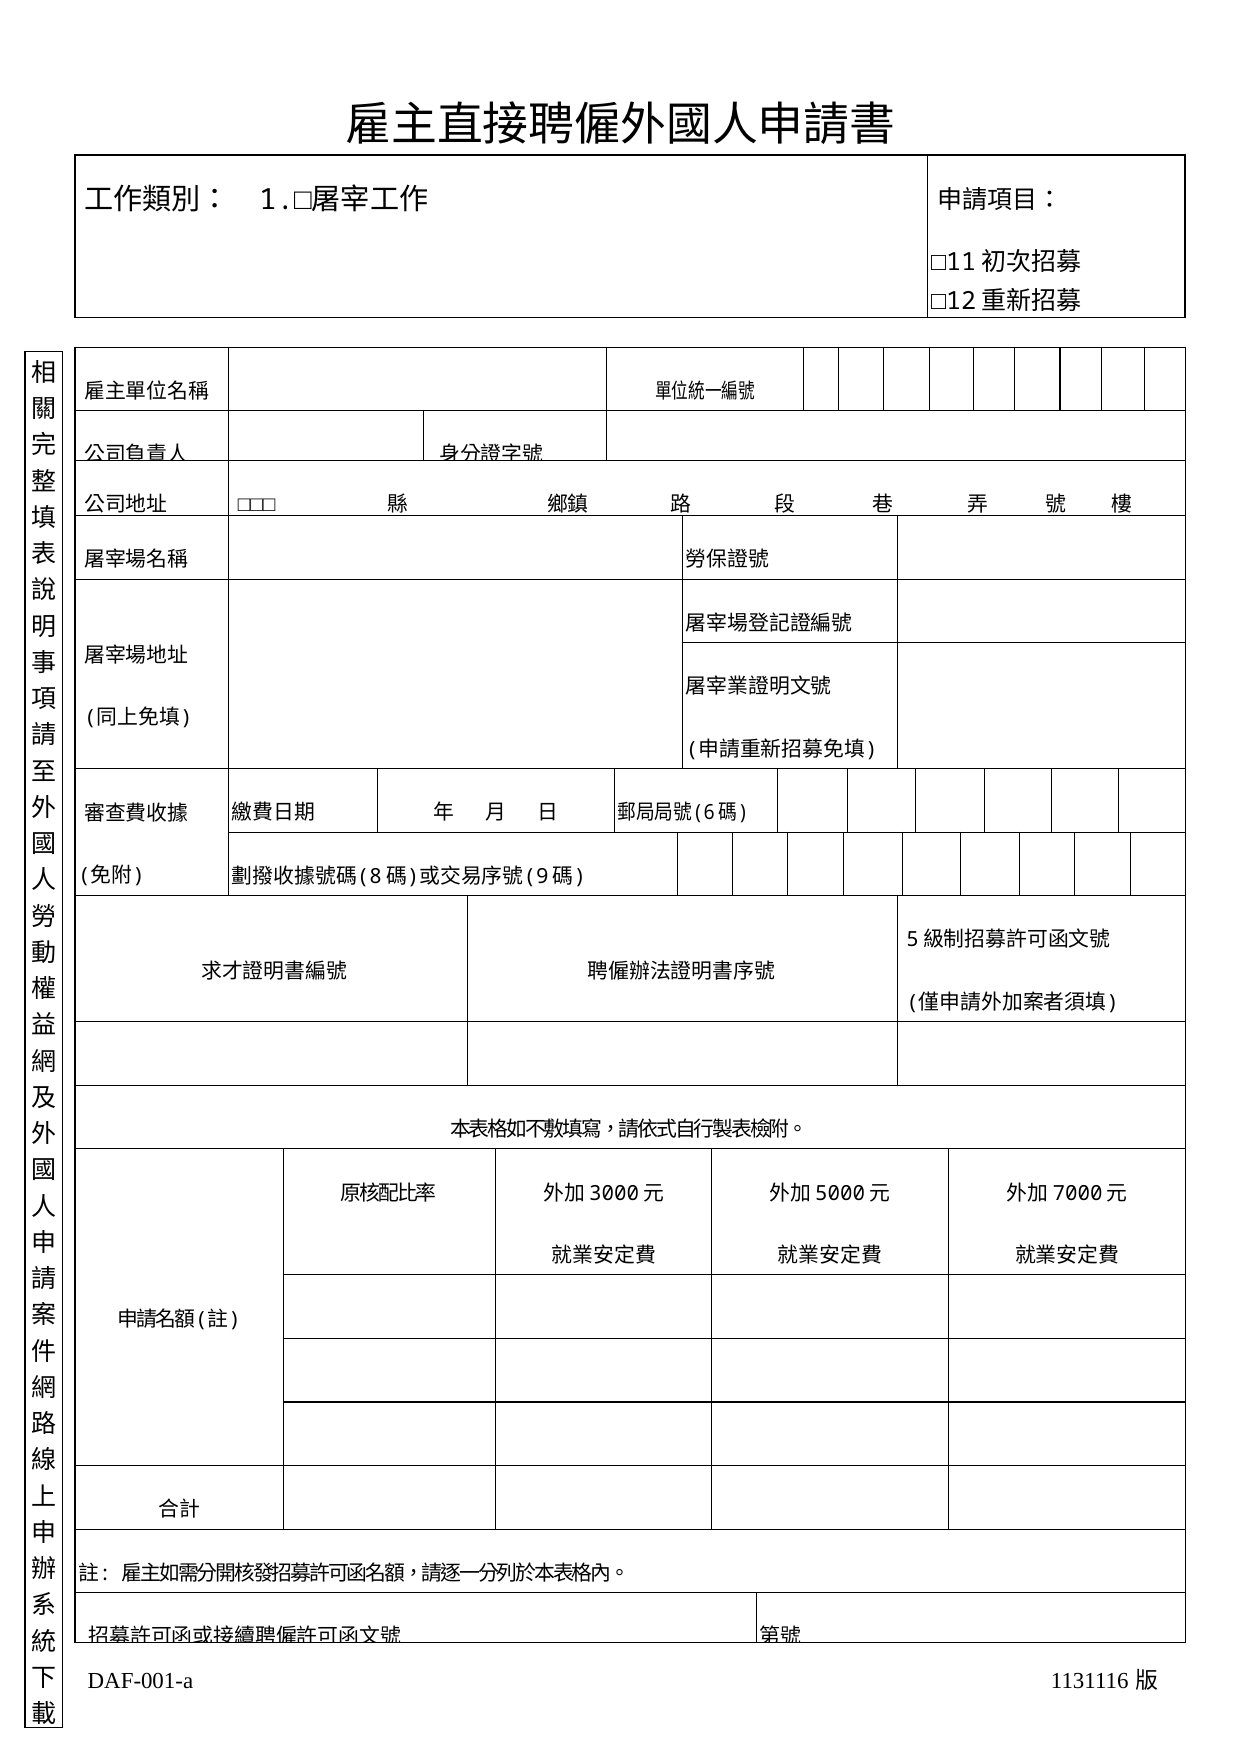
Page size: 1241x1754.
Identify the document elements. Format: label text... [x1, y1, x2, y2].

table_cell □□□ 縣 鄉鎮 路 段 巷 弄 號 樓 (郵遞區號) 市 市區 街 [229, 461, 1185, 515]
table_cell [284, 1275, 495, 1338]
table_cell [898, 516, 1185, 578]
table_cell 5級制招募許可函文號 (僅申請外加案者須填) [898, 896, 1185, 1021]
table_header [884, 348, 929, 410]
table_header [839, 348, 883, 410]
table_cell [1131, 833, 1185, 895]
table_header [804, 348, 838, 410]
table_header 雇主單位名稱 [76, 348, 228, 410]
table_cell 年 月 日 [378, 769, 614, 832]
table_cell [1075, 833, 1130, 895]
table_cell 招募許可函或接續聘僱許可函文號 [76, 1593, 756, 1642]
table_header [1015, 348, 1059, 410]
table_cell 第號 [757, 1593, 1185, 1642]
table_cell [949, 1339, 1185, 1401]
table_header [930, 348, 973, 410]
table_header [1145, 348, 1185, 410]
table_cell 外加7000元 就業安定費 [949, 1149, 1185, 1274]
table_cell 郵局局號(6碼) [615, 769, 777, 832]
table_cell 本表格如不敷填寫，請依式自行製表檢附。 [76, 1086, 1185, 1148]
table_cell [949, 1403, 1185, 1465]
table_cell [1020, 833, 1074, 895]
table_cell 外加3000元 就業安定費 [496, 1149, 711, 1274]
table_cell 屠宰場地址 (同上免填) [76, 580, 228, 768]
table_cell 屠宰場登記證編號 [683, 580, 897, 642]
table_cell [712, 1339, 948, 1401]
table_header 申請項目： □11初次招募 □12重新招募 [928, 156, 1184, 317]
table_header 單位統一編號 [607, 348, 803, 410]
table_cell [229, 411, 423, 460]
table_cell 求才證明書編號 [76, 896, 467, 1021]
table_cell 申請名額(註) [76, 1149, 283, 1465]
table_cell [496, 1403, 711, 1465]
table_cell 劃撥收據號碼(8碼)或交易序號(9碼) [229, 833, 677, 895]
table_cell 公司負責人 [76, 411, 228, 460]
table_header [974, 348, 1014, 410]
table_cell [76, 1022, 467, 1085]
table_cell 公司地址 [76, 461, 228, 515]
table_cell [229, 516, 682, 578]
table_cell 審查費收據 (免附) [76, 769, 228, 895]
table_cell [712, 1275, 948, 1338]
table_cell [284, 1466, 495, 1528]
table_cell [712, 1466, 948, 1528]
text 相關完整填表說明事項請至外國人勞動權益網及外國人申請案件網路線上申辦系統下載專區下載 [26, 352, 61, 1727]
table_cell [961, 833, 1019, 895]
table_cell 聘僱辦法證明書序號 [468, 896, 897, 1021]
table_header [229, 348, 606, 410]
table_cell 註: 雇主如需分開核發招募許可函名額，請逐一分列於本表格內。 [76, 1530, 1185, 1592]
table_cell 合計 [76, 1466, 283, 1528]
table_cell [949, 1466, 1185, 1528]
table_cell [284, 1403, 495, 1465]
table_cell [903, 833, 960, 895]
table_cell [496, 1466, 711, 1528]
table_cell [733, 833, 787, 895]
table_cell 屠宰場名稱 [76, 516, 228, 578]
table_cell 外加5000元 就業安定費 [712, 1149, 948, 1274]
table_cell [898, 580, 1185, 642]
table_cell [678, 833, 732, 895]
table_cell [712, 1403, 948, 1465]
table_header 工作類別： 1.□屠宰工作 [76, 156, 927, 317]
table_cell 勞保證號 [683, 516, 897, 578]
table_cell 身分證字號 [424, 411, 606, 460]
table_cell [898, 1022, 1185, 1085]
table_header [1102, 348, 1144, 410]
table_cell 繳費日期 [229, 769, 377, 832]
table_cell [898, 643, 1185, 768]
text 雇主直接聘僱外國人申請書 [234, 87, 1006, 153]
table_cell 原核配比率 [284, 1149, 495, 1274]
table_cell [949, 1275, 1185, 1338]
table_cell [607, 411, 1185, 460]
table_cell [848, 769, 915, 832]
table_cell [1052, 769, 1118, 832]
table_cell [496, 1339, 711, 1401]
table_cell [916, 769, 984, 832]
table_cell [778, 769, 847, 832]
table_cell [788, 833, 843, 895]
table_cell [284, 1339, 495, 1401]
table_cell [468, 1022, 897, 1085]
table_cell [496, 1275, 711, 1338]
table_header [1061, 348, 1101, 410]
table_cell [844, 833, 902, 895]
table_cell [985, 769, 1051, 832]
table_cell [229, 580, 682, 768]
table_cell 屠宰業證明文號 (申請重新招募免填) [683, 643, 897, 768]
table_cell [1119, 769, 1185, 832]
